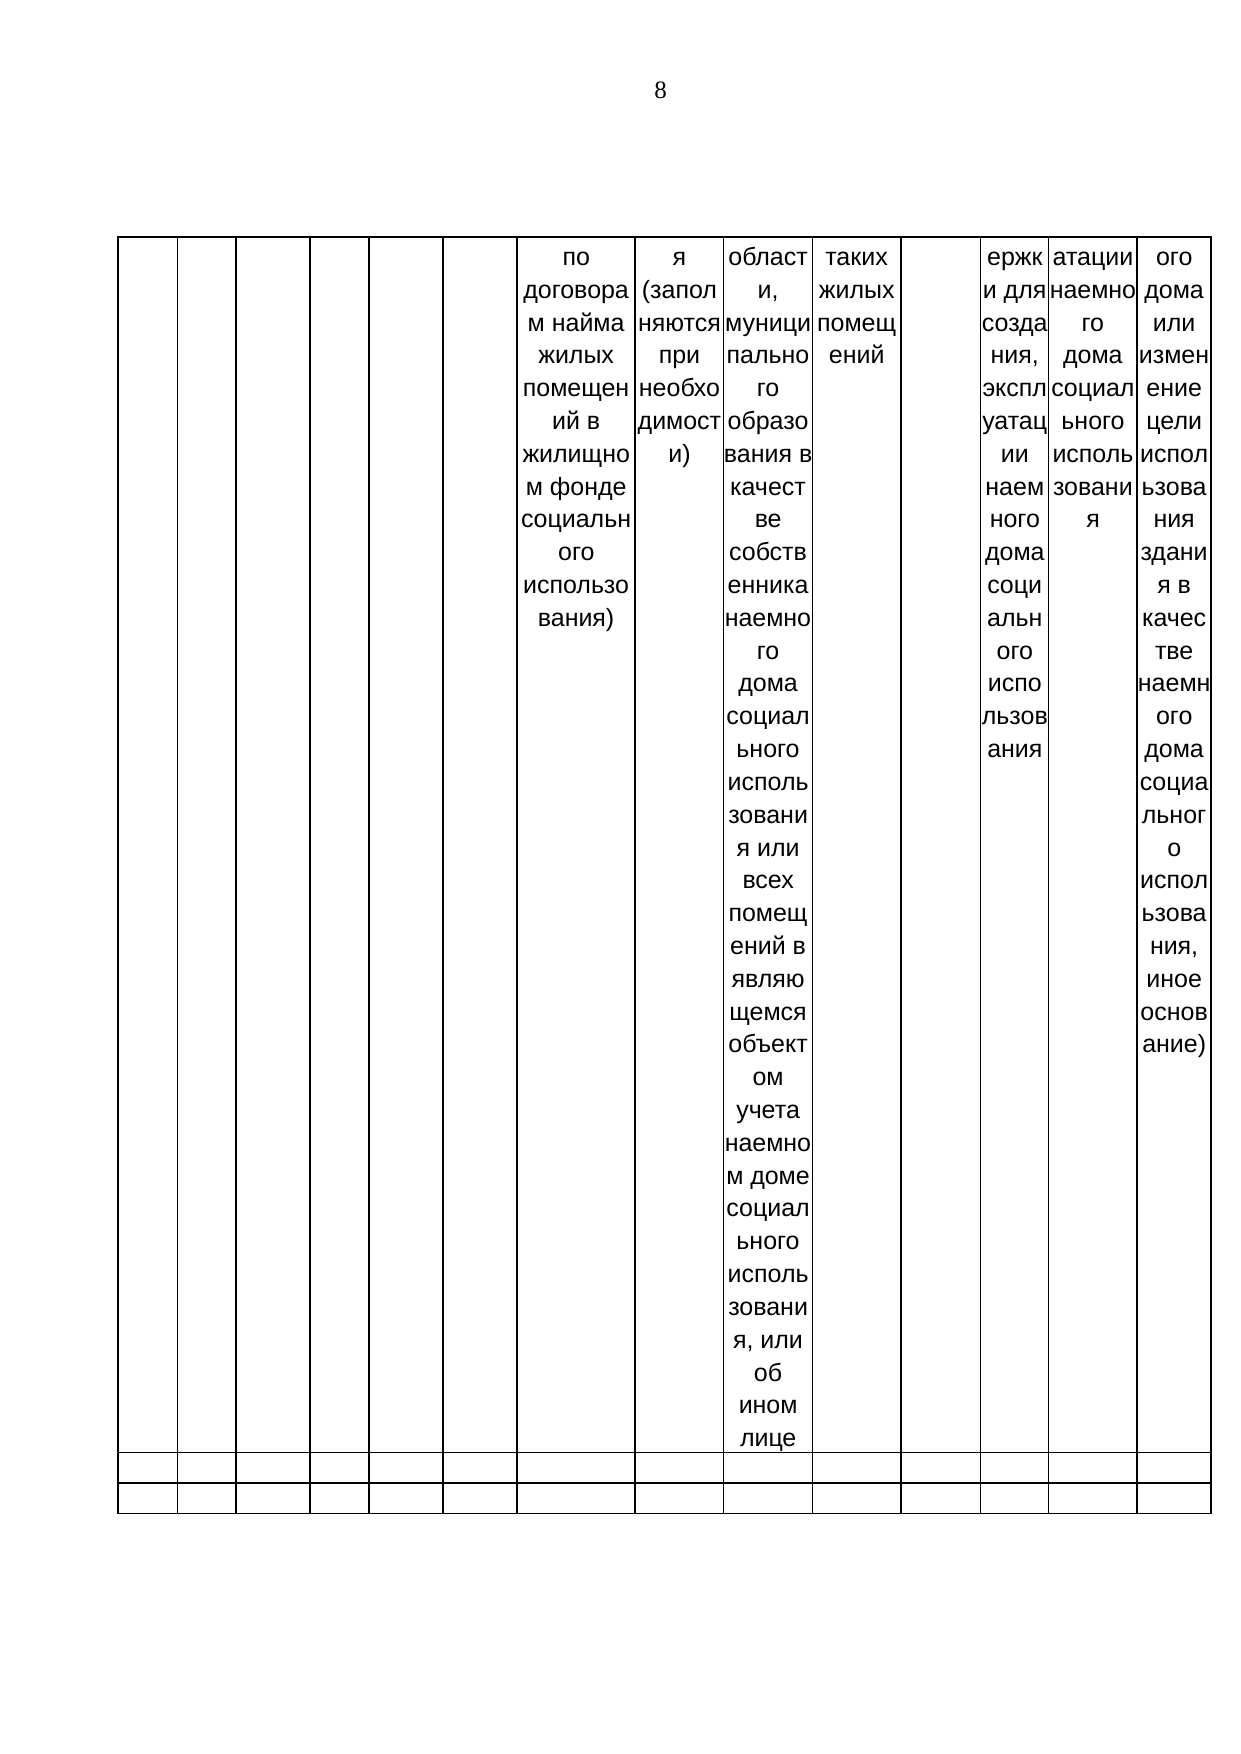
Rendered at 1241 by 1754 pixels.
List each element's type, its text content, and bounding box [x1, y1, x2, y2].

table_cell [902, 1484, 980, 1512]
table_cell [1138, 1484, 1210, 1512]
table_cell [311, 238, 368, 1452]
table_cell [370, 1484, 442, 1512]
table_cell [311, 1453, 368, 1482]
table_cell [981, 1453, 1048, 1482]
table_cell [119, 1453, 177, 1482]
table_cell [902, 1453, 980, 1482]
table_cell по договорам найма жилых помещений в жилищном фонде социального использования) [518, 238, 634, 1452]
table_cell [311, 1484, 368, 1512]
table_cell [1138, 1453, 1210, 1482]
table_cell [444, 1484, 516, 1512]
table_cell N п/п [119, 238, 177, 1452]
table_cell [518, 1453, 634, 1482]
table_cell [813, 1484, 900, 1512]
table_cell [444, 1453, 516, 1482]
table_cell [1049, 1484, 1136, 1512]
table_cell [981, 1484, 1048, 1512]
table_cell [178, 1484, 235, 1512]
table_cell [370, 238, 442, 1452]
table_cell я (заполняются при необходимости) [636, 238, 723, 1452]
table_cell [636, 1453, 723, 1482]
table_cell [237, 238, 309, 1452]
table_cell Дата [178, 238, 235, 1452]
table_cell [636, 1484, 723, 1512]
table_cell [724, 1453, 812, 1482]
table_cell [237, 1453, 309, 1482]
table_cell [902, 238, 980, 1452]
table_cell [1049, 1453, 1136, 1482]
table_cell [119, 1484, 177, 1512]
table_cell [444, 238, 516, 1452]
table_cell таких жилых помещений [813, 238, 900, 1452]
table_cell атации наемного дома социального использования [1049, 238, 1136, 1452]
table_cell области, муниципального образования в качестве собственника наемного дома социального использования или всех помещений в являющемся объектом учета наемном доме социального использования, или об ином лице [724, 238, 812, 1452]
table_cell [370, 1453, 442, 1482]
table_cell [518, 1484, 634, 1512]
table_cell [237, 1484, 309, 1512]
table_cell ого дома или изменение цели использования здания в качестве наемного дома социального использования, иное основание) [1138, 238, 1210, 1452]
table_cell [724, 1484, 812, 1512]
table_cell ержки для создания, эксплуатации наемного дома социального использования [981, 238, 1048, 1452]
table_cell [813, 1453, 900, 1482]
table_cell [178, 1453, 235, 1482]
